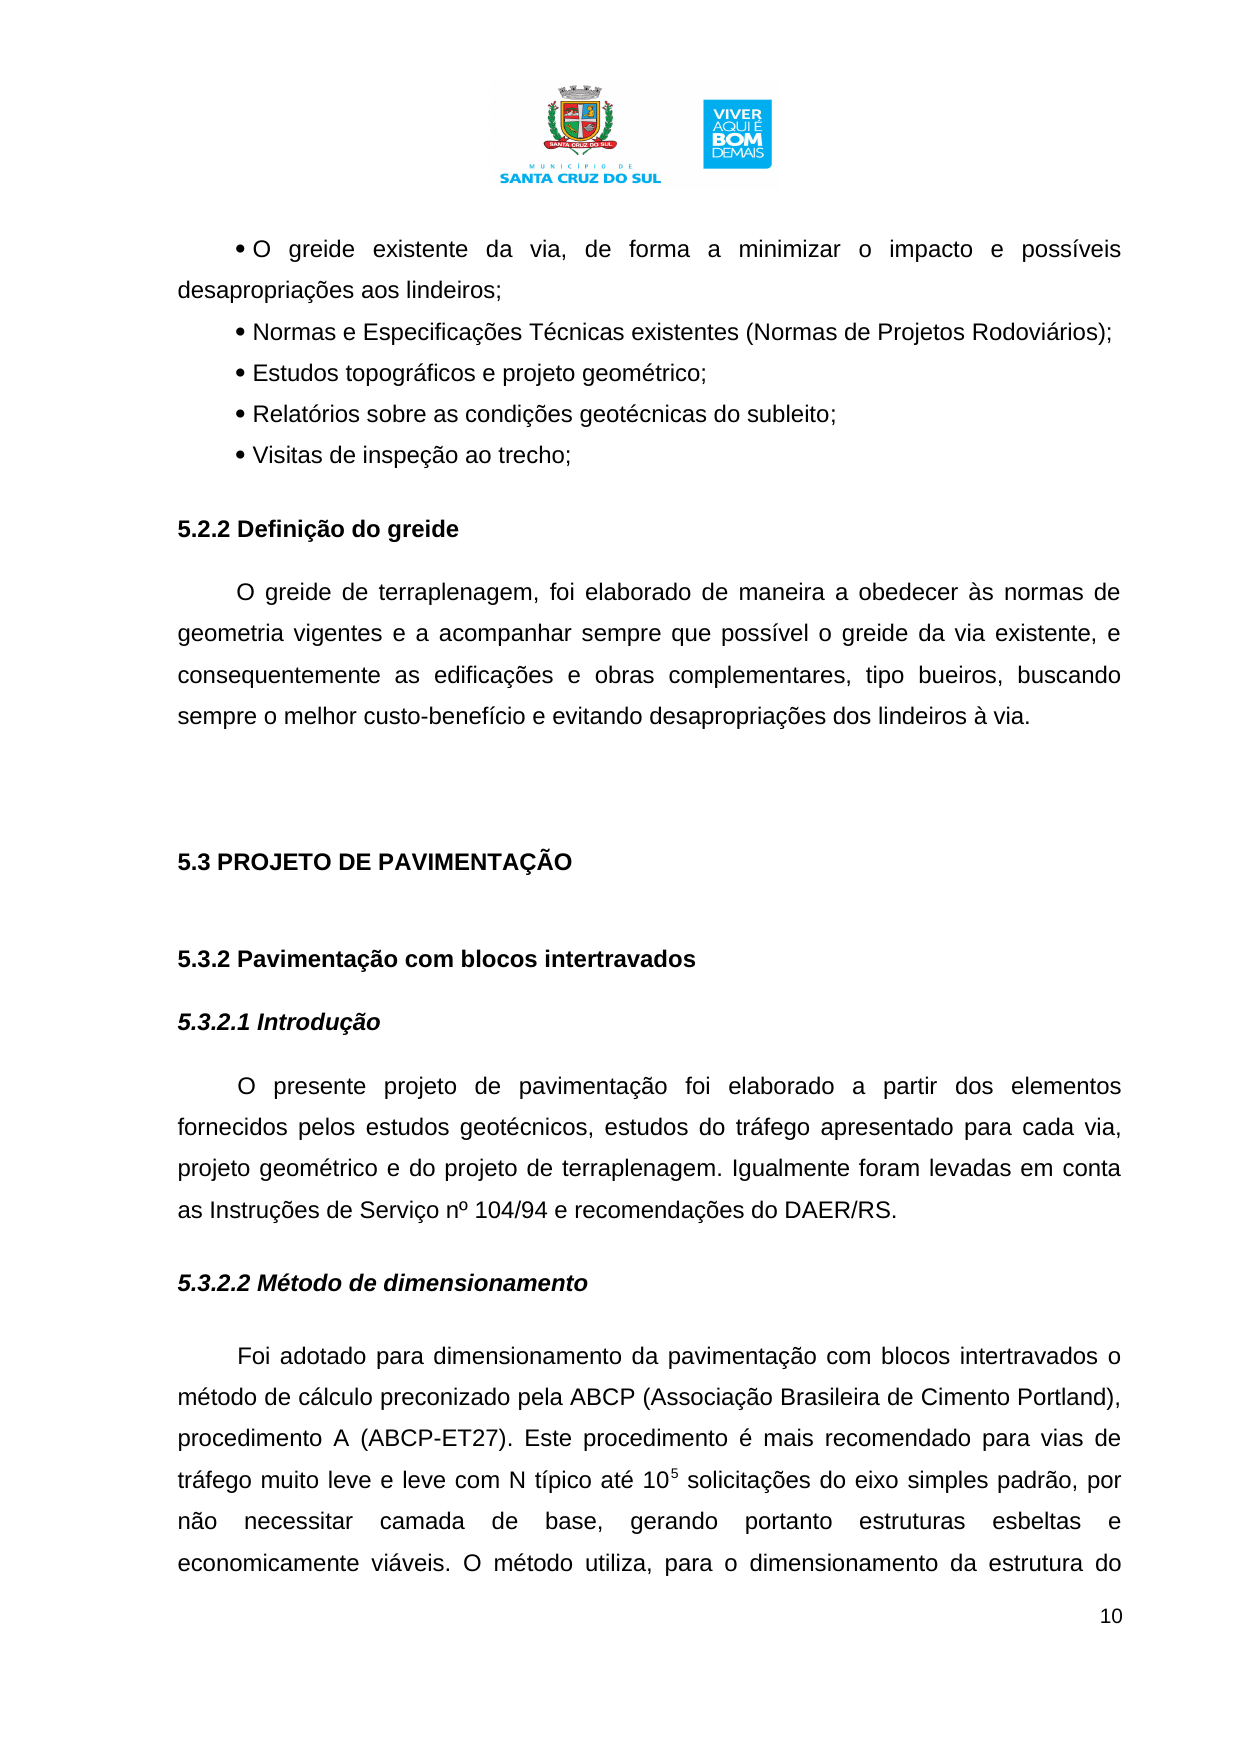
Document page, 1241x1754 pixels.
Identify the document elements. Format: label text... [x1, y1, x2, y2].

text O presente projeto de pavimentação foi elaborado a partir dos elementos fornecidos pelos estudos geotécnicos, estudos do tráfego apresentado para cada via, projeto geométrico e do projeto de terraplenagem. Igualmente foram levadas em conta as Instruções de Serviço nº 104/94 e recomendações do DAER/RS. [177, 1072, 1122, 1223]
text 5.3.2.2 Método de dimensionamento [177, 1269, 1122, 1296]
text Foi adotado para dimensionamento da pavimentação com blocos intertravados o método de cálculo preconizado pela ABCP (Associação Brasileira de Cimento Portland), procedimento A (ABCP-ET27). Este procedimento é mais recomendado para vias de tráfego muito leve e leve com N típico até 105 solicitações do eixo simples padrão, por não necessitar camada de base, gerando portanto estruturas esbeltas e economicamente viáveis. O método utiliza, para o dimensionamento da estrutura do [177, 1342, 1122, 1576]
list O greide existente da via, de forma a minimizar o impacto e possíveis desapropriações aos lindeiros; [177, 235, 1122, 304]
list Normas e Especificações Técnicas existentes (Normas de Projetos Rodoviários); [177, 317, 1122, 345]
text 5.2.2 Definição do greide [177, 514, 1122, 542]
text 5.3 PROJETO DE PAVIMENTAÇÃO [177, 848, 1122, 876]
text O greide de terraplenagem, foi elaborado de maneira a obedecer às normas de geometria vigentes e a acompanhar sempre que possível o greide da via existente, e consequentemente as edificações e obras complementares, tipo bueiros, buscando sempre o melhor custo-benefício e evitando desapropriações dos lindeiros à via. [177, 578, 1122, 729]
list Relatórios sobre as condições geotécnicas do subleito; [177, 400, 1122, 428]
text 5.3.2.1 Introdução [177, 1008, 1122, 1036]
list Estudos topográficos e projeto geométrico; [177, 359, 1122, 386]
text 5.3.2 Pavimentação com blocos intertravados [177, 945, 1122, 972]
picture [490, 80, 780, 190]
list Visitas de inspeção ao trecho; [177, 441, 1122, 469]
